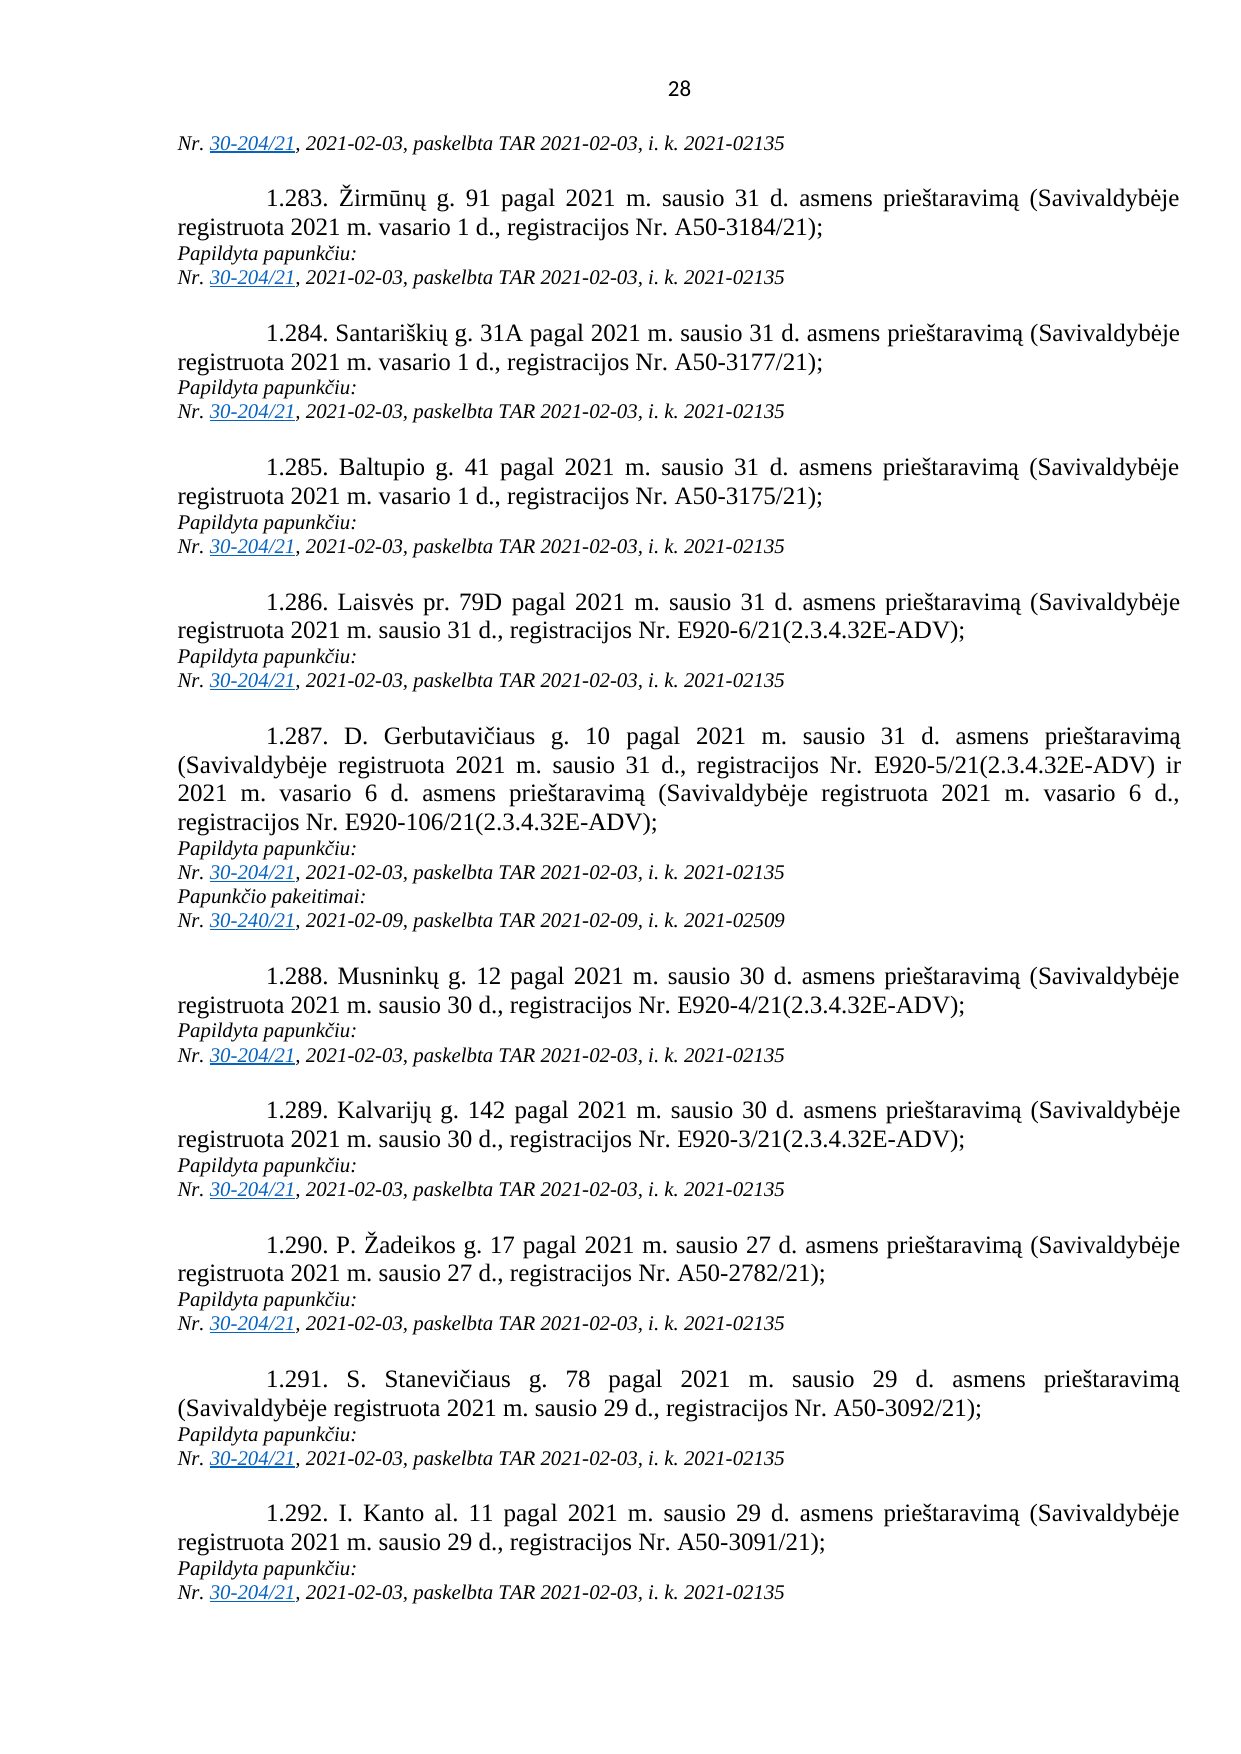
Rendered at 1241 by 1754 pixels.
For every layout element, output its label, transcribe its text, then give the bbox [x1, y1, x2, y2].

text Nr. 30-204/21, 2021-02-03, paskelbta TAR 2021-02-03, i. k. 2021-02135 [177, 860, 1181, 884]
text Nr. 30-204/21, 2021-02-03, paskelbta TAR 2021-02-03, i. k. 2021-02135 [177, 534, 1181, 558]
text Nr. 30-204/21, 2021-02-03, paskelbta TAR 2021-02-03, i. k. 2021-02135 [177, 668, 1181, 692]
text 1.285. Baltupio g. 41 pagal 2021 m. sausio 31 d. asmens prieštaravimą (Savivaldybėje registruota 2021 m. vasario 1 d., registracijos Nr. A50-3175/21); [177, 452, 1181, 510]
text Papildyta papunkčiu: [177, 375, 1181, 399]
text Nr. 30-204/21, 2021-02-03, paskelbta TAR 2021-02-03, i. k. 2021-02135 [177, 1177, 1181, 1201]
text Papildyta papunkčiu: [177, 1556, 1181, 1580]
text 1.290. P. Žadeikos g. 17 pagal 2021 m. sausio 27 d. asmens prieštaravimą (Savivaldybėje registruota 2021 m. sausio 27 d., registracijos Nr. A50-2782/21); [177, 1230, 1181, 1287]
text Nr. 30-204/21, 2021-02-03, paskelbta TAR 2021-02-03, i. k. 2021-02135 [177, 265, 1181, 289]
text Papildyta papunkčiu: [177, 1018, 1181, 1042]
text Nr. 30-204/21, 2021-02-03, paskelbta TAR 2021-02-03, i. k. 2021-02135 [177, 399, 1181, 423]
text 1.284. Santariškių g. 31A pagal 2021 m. sausio 31 d. asmens prieštaravimą (Savivaldybėje registruota 2021 m. vasario 1 d., registracijos Nr. A50-3177/21); [177, 318, 1181, 375]
text Nr. 30-204/21, 2021-02-03, paskelbta TAR 2021-02-03, i. k. 2021-02135 [177, 131, 1181, 155]
text Papildyta papunkčiu: [177, 241, 1181, 265]
text Papildyta papunkčiu: [177, 1287, 1181, 1311]
text Nr. 30-204/21, 2021-02-03, paskelbta TAR 2021-02-03, i. k. 2021-02135 [177, 1042, 1181, 1067]
text Papildyta papunkčiu: [177, 1153, 1181, 1177]
text Nr. 30-204/21, 2021-02-03, paskelbta TAR 2021-02-03, i. k. 2021-02135 [177, 1311, 1181, 1335]
text 1.291. S. Stanevičiaus g. 78 pagal 2021 m. sausio 29 d. asmens prieštaravimą (Savivaldybėje registruota 2021 m. sausio 29 d., registracijos Nr. A50-3092/21); [177, 1364, 1181, 1422]
text 1.288. Musninkų g. 12 pagal 2021 m. sausio 30 d. asmens prieštaravimą (Savivaldybėje registruota 2021 m. sausio 30 d., registracijos Nr. E920-4/21(2.3.4.32E-ADV); [177, 961, 1181, 1018]
text Nr. 30-204/21, 2021-02-03, paskelbta TAR 2021-02-03, i. k. 2021-02135 [177, 1446, 1181, 1470]
text Nr. 30-204/21, 2021-02-03, paskelbta TAR 2021-02-03, i. k. 2021-02135 [177, 1580, 1181, 1604]
text Papunkčio pakeitimai: [177, 884, 1181, 908]
text 1.289. Kalvarijų g. 142 pagal 2021 m. sausio 30 d. asmens prieštaravimą (Savivaldybėje registruota 2021 m. sausio 30 d., registracijos Nr. E920-3/21(2.3.4.32E-ADV); [177, 1095, 1181, 1153]
text Papildyta papunkčiu: [177, 510, 1181, 534]
text Papildyta papunkčiu: [177, 836, 1181, 860]
text Papildyta papunkčiu: [177, 1422, 1181, 1446]
text 1.283. Žirmūnų g. 91 pagal 2021 m. sausio 31 d. asmens prieštaravimą (Savivaldybėje registruota 2021 m. vasario 1 d., registracijos Nr. A50-3184/21); [177, 183, 1181, 241]
text Nr. 30-240/21, 2021-02-09, paskelbta TAR 2021-02-09, i. k. 2021-02509 [177, 908, 1181, 932]
text 1.286. Laisvės pr. 79D pagal 2021 m. sausio 31 d. asmens prieštaravimą (Savivaldybėje registruota 2021 m. sausio 31 d., registracijos Nr. E920-6/21(2.3.4.32E-ADV); [177, 587, 1181, 644]
text Papildyta papunkčiu: [177, 644, 1181, 668]
text 1.287. D. Gerbutavičiaus g. 10 pagal 2021 m. sausio 31 d. asmens prieštaravimą (Savivaldybėje registruota 2021 m. sausio 31 d., registracijos Nr. E920-5/21(2.3.4.32E-ADV) ir 2021 m. vasario 6 d. asmens prieštaravimą (Savivaldybėje registruota 2021 m. vasario 6 d., registracijos Nr. E920-106/21(2.3.4.32E-ADV); [177, 721, 1181, 836]
text 1.292. I. Kanto al. 11 pagal 2021 m. sausio 29 d. asmens prieštaravimą (Savivaldybėje registruota 2021 m. sausio 29 d., registracijos Nr. A50-3091/21); [177, 1498, 1181, 1556]
